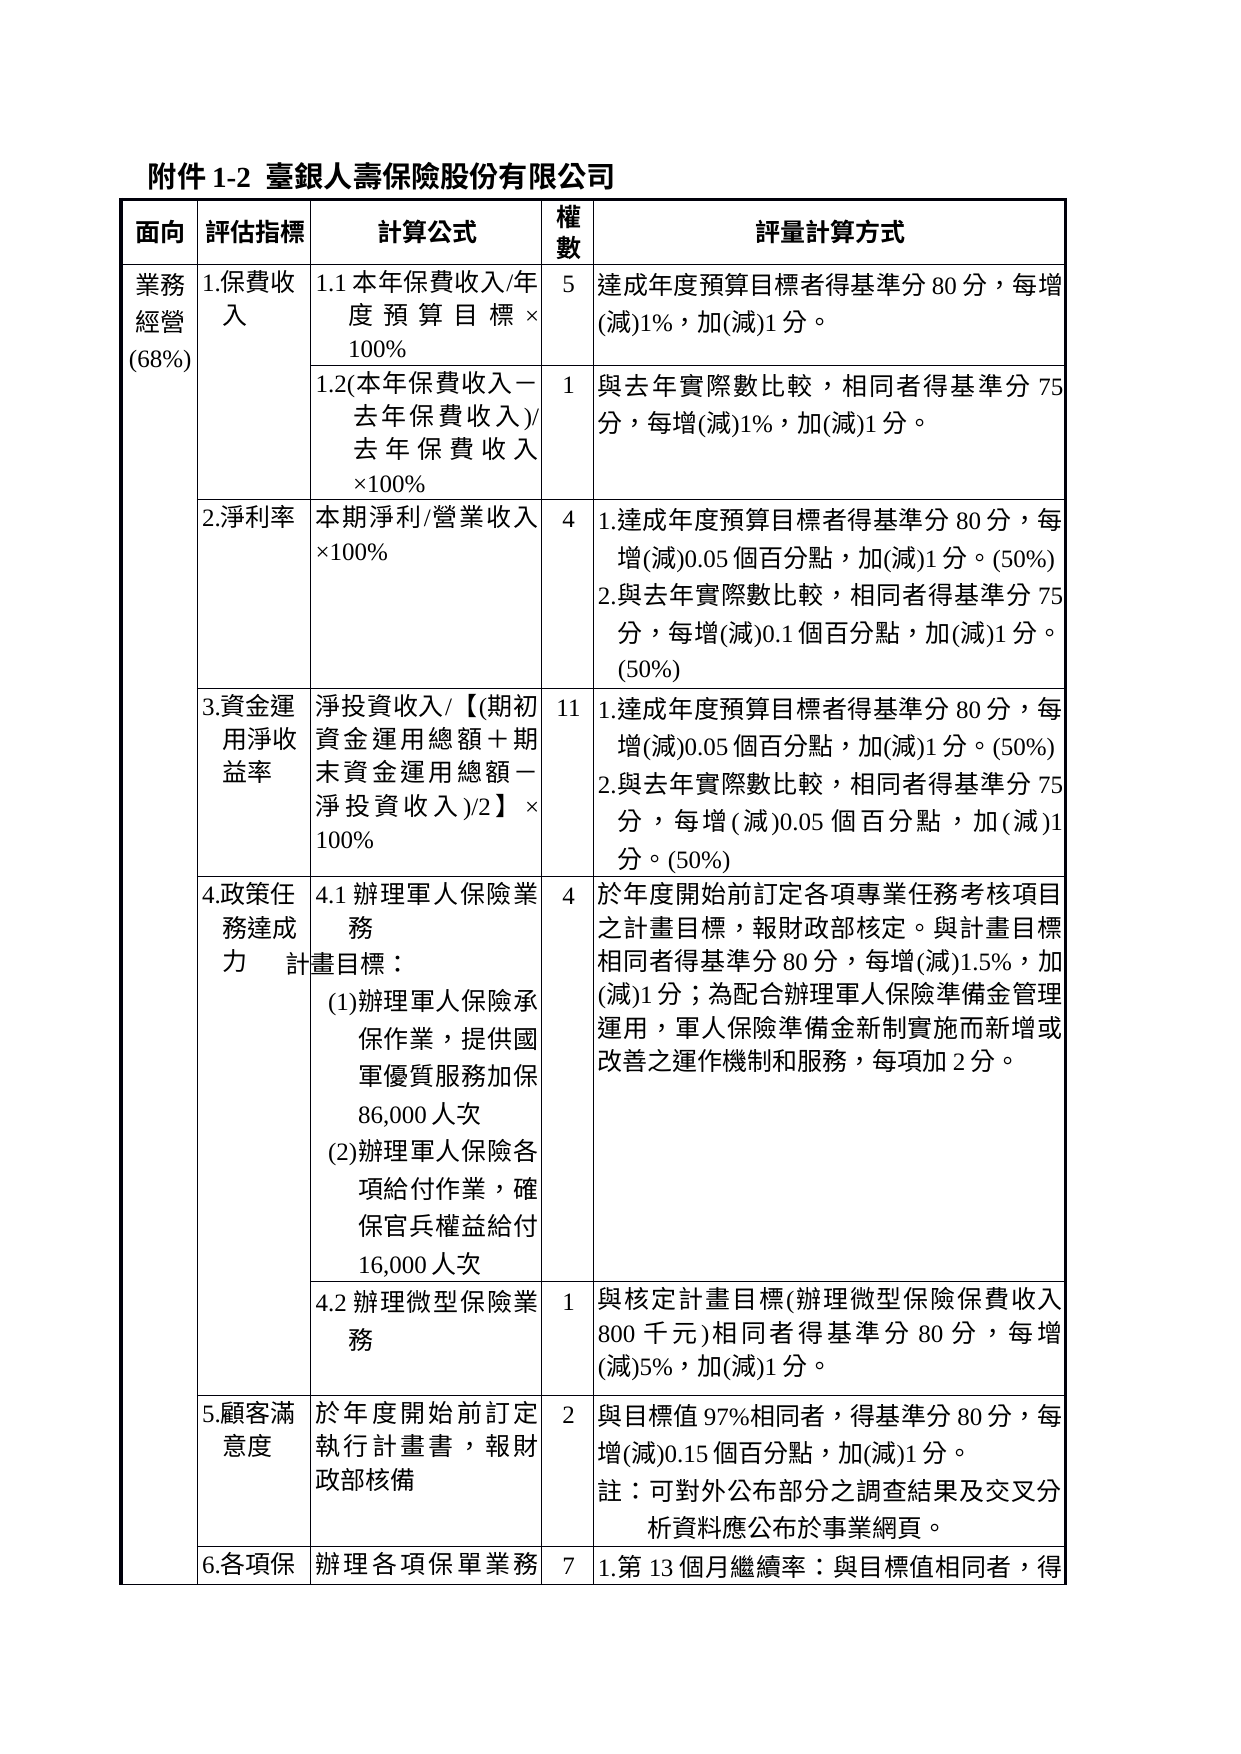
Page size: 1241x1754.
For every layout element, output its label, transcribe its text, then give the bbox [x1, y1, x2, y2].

table_cell 4.1辦理軍人保險業務 計畫目標： (1)辦理軍人保險承保作業，提供國軍優質服務加保86,000人次 (2)辦理軍人保險各項給付作業，確保官兵權益給付16,000人次 [311, 877, 541, 1281]
table_cell 辦理各項保單業務 [311, 1547, 541, 1584]
table_cell 4.政策任務達成力 [198, 877, 310, 1395]
text 附件1-2 臺銀人壽保險股份有限公司 [148, 146, 1092, 198]
table_cell 5 [542, 265, 593, 364]
table_header 面向 [123, 201, 197, 263]
table_cell 與目標值97%相同者，得基準分80分，每增(減)0.15個百分點，加(減)1分。 註：可對外公布部分之調查結果及交叉分析資料應公布於事業網頁。 [594, 1396, 1064, 1546]
table_header 評量計算方式 [594, 201, 1064, 263]
table_cell 1.第13個月繼續率：與目標值相同者，得 [594, 1547, 1064, 1584]
table_cell 1.保費收入 [198, 265, 310, 499]
table_cell 1.1本年保費收入/年度預算目標× 100% [311, 265, 541, 364]
table_cell 4 [542, 877, 593, 1281]
table_cell 3.資金運用淨收益率 [198, 689, 310, 876]
table_cell 6.各項保 [198, 1547, 310, 1584]
table_cell 7 [542, 1547, 593, 1584]
table_cell 4 [542, 500, 593, 687]
table_cell 2 [542, 1396, 593, 1546]
table_cell 1 [542, 1282, 593, 1395]
table_cell 1.達成年度預算目標者得基準分80分，每增(減)0.05個百分點，加(減)1分。(50%) 2.與去年實際數比較，相同者得基準分75分，每增(減)0.05個百分點，加(減)1分。(50%) [594, 689, 1064, 876]
table_cell 1 [542, 366, 593, 499]
table_cell 1.2(本年保費收入－去年保費收入)/去年保費收入×100% [311, 366, 541, 499]
table_cell 與核定計畫目標(辦理微型保險保費收入800千元)相同者得基準分80分，每增(減)5%，加(減)1分。 [594, 1282, 1064, 1395]
table_cell 2.淨利率 [198, 500, 310, 687]
table_cell 4.2辦理微型保險業務 [311, 1282, 541, 1395]
table_header 計算公式 [311, 201, 541, 263]
table_header 評估指標 [198, 201, 310, 263]
table_cell 於年度開始前訂定各項專業任務考核項目之計畫目標，報財政部核定。與計畫目標相同者得基準分80分，每增(減)1.5%，加(減)1分；為配合辦理軍人保險準備金管理運用，軍人保險準備金新制實施而新增或改善之運作機制和服務，每項加2分。 [594, 877, 1064, 1281]
table_cell 淨投資收入/【(期初資金運用總額＋期末資金運用總額－淨投資收入)/2】× 100% [311, 689, 541, 876]
table_cell 與去年實際數比較，相同者得基準分75分，每增(減)1%，加(減)1分。 [594, 366, 1064, 499]
table_cell 5.顧客滿意度 [198, 1396, 310, 1546]
table_cell 於年度開始前訂定執行計畫書，報財政部核備 [311, 1396, 541, 1546]
table_header 權數 [542, 201, 593, 263]
table_cell 1.達成年度預算目標者得基準分80分，每增(減)0.05個百分點，加(減)1分。(50%) 2.與去年實際數比較，相同者得基準分75分，每增(減)0.1個百分點，加(減)1分。(50%) [594, 500, 1064, 687]
table_cell 11 [542, 689, 593, 876]
table_cell 達成年度預算目標者得基準分80分，每增(減)1%，加(減)1分。 [594, 265, 1064, 364]
table_cell 本期淨利/營業收入×100% [311, 500, 541, 687]
table_cell 業務經營(68%) [123, 265, 197, 1584]
